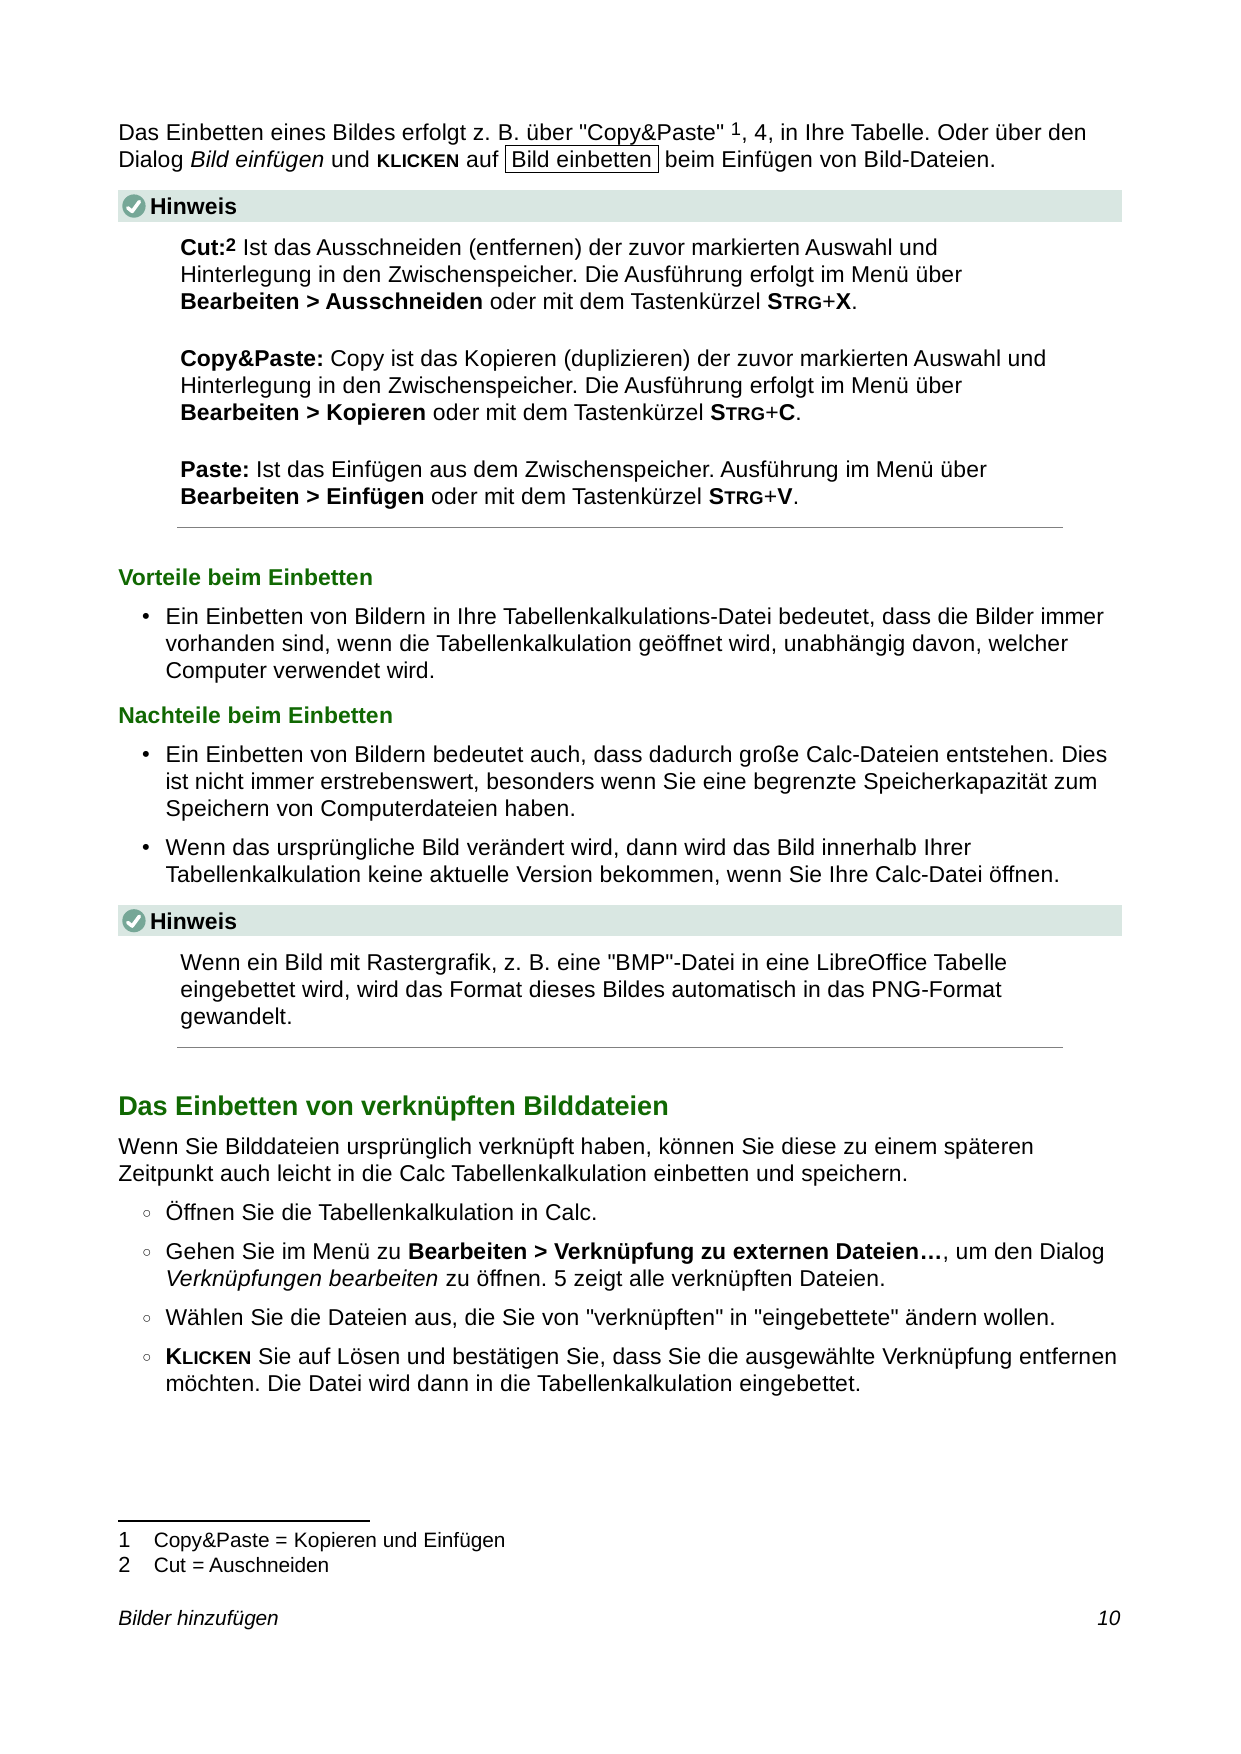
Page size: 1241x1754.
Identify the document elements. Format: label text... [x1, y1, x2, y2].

list Klicken Sie auf Lösen und bestätigen Sie, dass Sie die ausgewählte Verknüpfung entfernen möchten. Die Datei wird dann in die Tabellenkalkulation eingebettet. [142, 1342, 1122, 1396]
subtitle Hinweis [118, 905, 1122, 936]
list Wählen Sie die Dateien aus, die Sie von "verknüpften" in "eingebettete" ändern wollen. [142, 1303, 1122, 1330]
subtitle Nachteile beim Einbetten [118, 701, 1122, 728]
text Wenn ein Bild mit Rastergrafik, z. B. eine "BMP"-Datei in eine LibreOffice Tabelle eingebettet wird, wird das Format dieses Bildes automatisch in das PNG-Format gewandelt. [177, 948, 1063, 1047]
text Cut: Ist das Ausschneiden (entfernen) der zuvor markierten Auswahl und Hinterlegung in den Zwischenspeicher. Die Ausführung erfolgt im Menü über Bearbeiten > Ausschneiden oder mit dem Tastenkürzel Strg+X. [177, 233, 1063, 315]
text Copy&Paste = Kopieren und Einfügen [118, 1527, 1122, 1552]
list Wenn das ursprüngliche Bild verändert wird, dann wird das Bild innerhalb Ihrer Tabellenkalkulation keine aktuelle Version bekommen, wenn Sie Ihre Calc-Datei öffnen. [142, 833, 1122, 887]
text Cut = Auschneiden [118, 1552, 1122, 1577]
list Ein Einbetten von Bildern in Ihre Tabellenkalkulations-Datei bedeutet, dass die Bilder immer vorhanden sind, wenn die Tabellenkalkulation geöffnet wird, unabhängig davon, welcher Computer verwendet wird. [142, 602, 1122, 683]
list Gehen Sie im Menü zu Bearbeiten > Verknüpfung zu externen Dateien…, um den Dialog Verknüpfungen bearbeiten zu öffnen. Abbildung 5 zeigt alle verknüpften Dateien. [142, 1237, 1122, 1291]
text Wenn Sie Bilddateien ursprünglich verknüpft haben, können Sie diese zu einem späteren Zeitpunkt auch leicht in die Calc Tabellenkalkulation einbetten und speichern. [118, 1132, 1122, 1187]
text Copy&Paste: Copy ist das Kopieren (duplizieren) der zuvor markierten Auswahl und Hinterlegung in den Zwischenspeicher. Die Ausführung erfolgt im Menü über Bearbeiten > Kopieren oder mit dem Tastenkürzel Strg+C. [177, 344, 1063, 426]
subtitle Das Einbetten von verknüpften Bilddateien [118, 1089, 1122, 1121]
list Öffnen Sie die Tabellenkalkulation in Calc. [142, 1198, 1122, 1225]
text Paste: Ist das Einfügen aus dem Zwischenspeicher. Ausführung im Menü über Bearbeiten > Einfügen oder mit dem Tastenkürzel Strg+V. [177, 455, 1063, 527]
subtitle Vorteile beim Einbetten [118, 563, 1122, 590]
list Ein Einbetten von Bildern bedeutet auch, dass dadurch große Calc-Dateien entstehen. Dies ist nicht immer erstrebenswert, besonders wenn Sie eine begrenzte Speicherkapazität zum Speichern von Computerdateien haben. [142, 740, 1122, 821]
subtitle Hinweis [118, 190, 1122, 222]
text Das Einbetten eines Bildes erfolgt z. B. über "Copy&Paste" , Abbildung 4, in Ihre Tabelle. Oder über den Dialog Bild einfügen und klicken auf Bild einbetten beim Einfügen von Bild-Dateien. [118, 118, 1122, 172]
text Das Einbetten eines Bildes erfolgt z. B. über "Copy&Paste" , Abbildung 4, in Ihre Tabelle. Oder über den Dialog Bild einfügen und klicken auf Bild einbetten beim Einfügen von Bild-Dateien. [506, 146, 658, 172]
